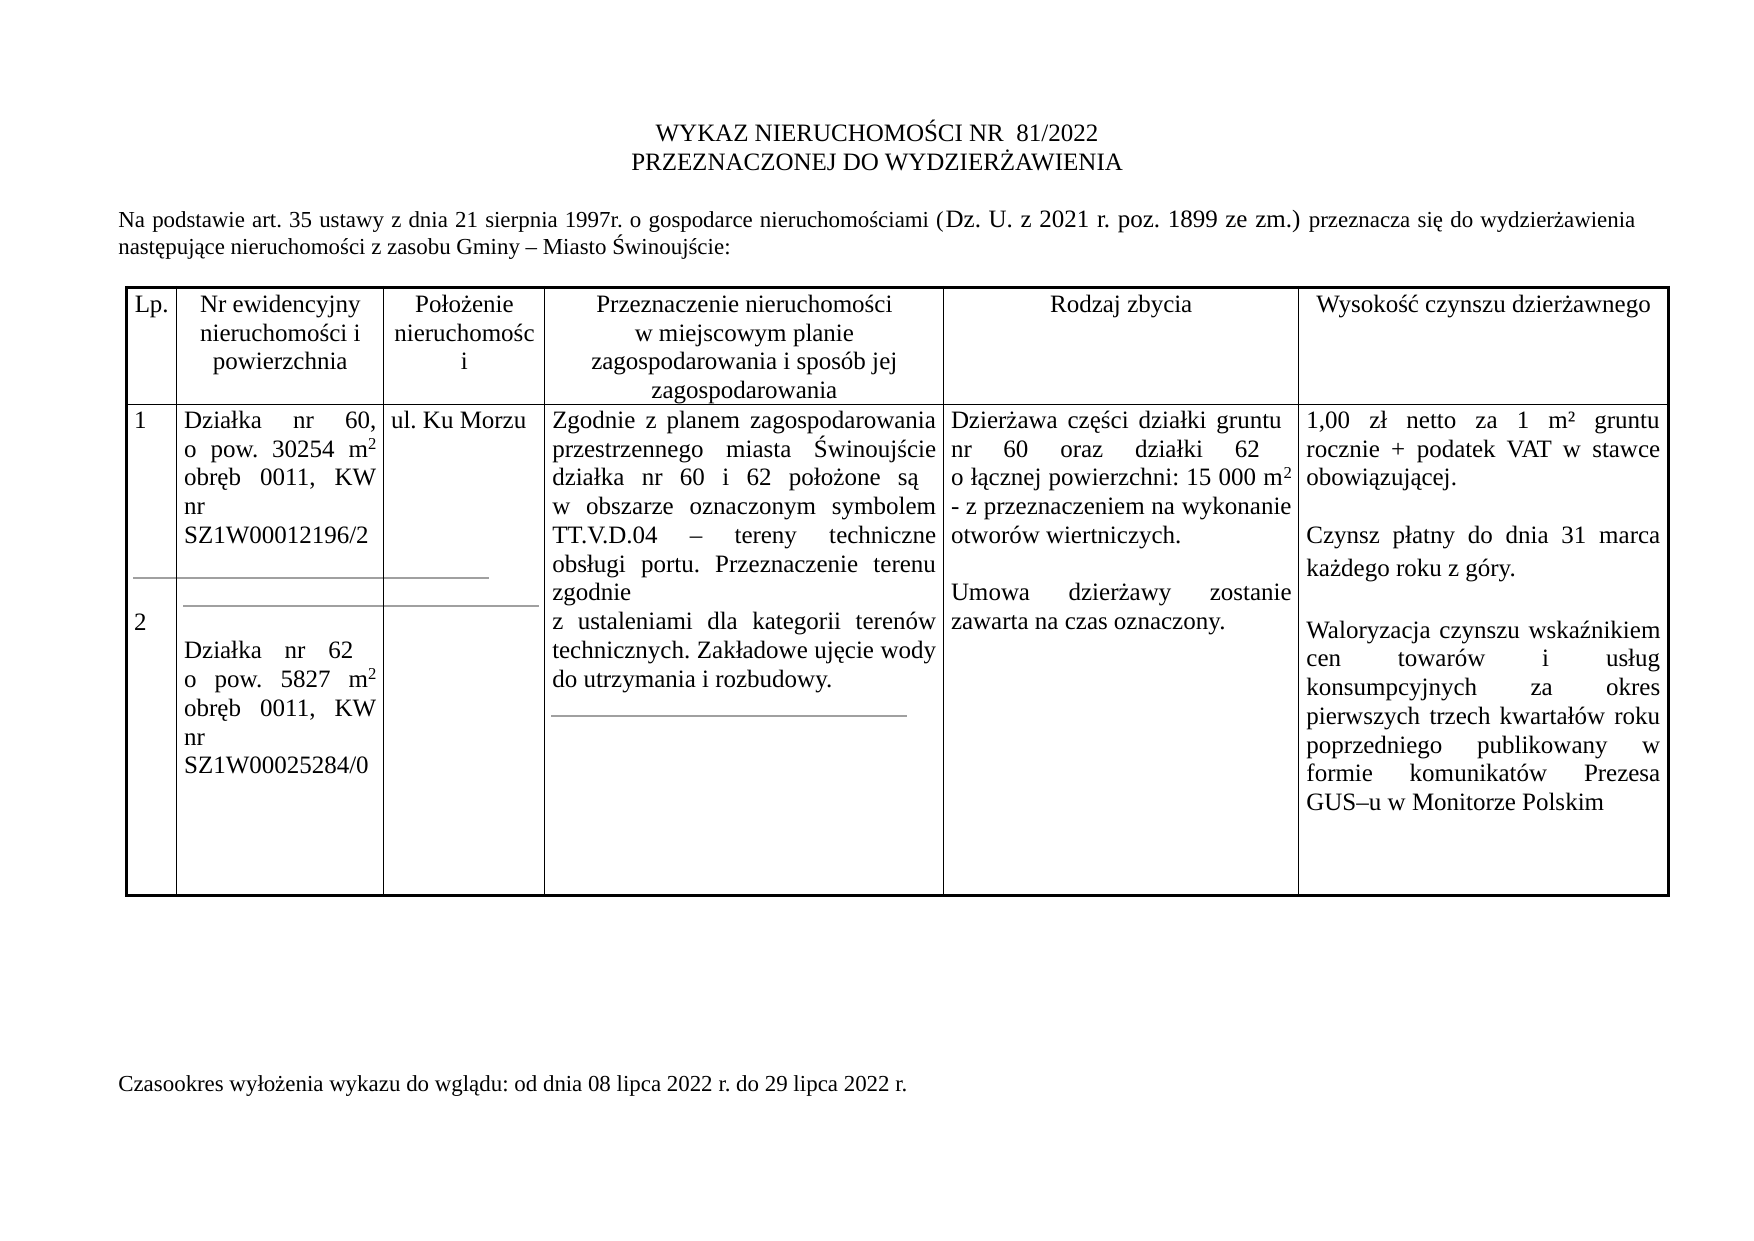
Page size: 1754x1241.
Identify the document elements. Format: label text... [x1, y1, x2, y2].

table_header Położenie nieruchomości [384, 289, 544, 404]
text WYKAZ NIERUCHOMOŚCI NR 81/2022 [118, 118, 1636, 147]
table_cell Zgodnie z planem zagospodarowania przestrzennego miasta Świnoujście działka nr 60 i 62 położone są w obszarze oznaczonym symbolem TT.V.D.04 – tereny techniczne obsługi portu. Przeznaczenie terenu zgodnie z ustaleniami dla kategorii terenów technicznych. Zakładowe ujęcie wody do utrzymania i rozbudowy. [545, 405, 943, 894]
table_header Nr ewidencyjny nieruchomości i powierzchnia [177, 289, 383, 404]
text Na podstawie art. 35 ustawy z dnia 21 sierpnia 1997r. o gospodarce nieruchomościami (Dz. U. z 2021 r. poz. 1899 ze zm.) przeznacza się do wydzierżawienia następujące nieruchomości z zasobu Gminy – Miasto Świnoujście: [118, 204, 1636, 259]
table_header Przeznaczenie nieruchomości w miejscowym planie zagospodarowania i sposób jej zagospodarowania [545, 289, 943, 404]
table_cell ul. Ku Morzu [384, 405, 544, 894]
table_cell Działka nr 62 o pow. 5827 m2 obręb 0011, KW nr SZ1W00025284/0 [177, 579, 383, 894]
table_header Rodzaj zbycia [944, 289, 1298, 404]
table_cell Działka nr 60, o pow. 30254 m2 obręb 0011, KW nr SZ1W00012196/2 [177, 405, 383, 577]
table_cell 1,00 zł netto za 1 m² gruntu rocznie + podatek VAT w stawce obowiązującej. Czynsz płatny do dnia 31 marca każdego roku z góry. Waloryzacja czynszu wskaźnikiem cen towarów i usług konsumpcyjnych za okres pierwszych trzech kwartałów roku poprzedniego publikowany w formie komunikatów Prezesa GUS–u w Monitorze Polskim [1299, 405, 1667, 894]
table_cell Dzierżawa części działki gruntu nr 60 oraz działki 62 o łącznej powierzchni: 15 000 m2 - z przeznaczeniem na wykonanie otworów wiertniczych. Umowa dzierżawy zostanie zawarta na czas oznaczony. [944, 405, 1298, 894]
table_header Wysokość czynszu dzierżawnego [1299, 289, 1667, 404]
text PRZEZNACZONEJ DO WYDZIERŻAWIENIA [118, 147, 1636, 176]
text Czasookres wyłożenia wykazu do wglądu: od dnia 08 lipca 2022 r. do 29 lipca 2022 r. [118, 1070, 1636, 1096]
table_cell 1 2 [128, 405, 176, 894]
table_header Lp. [128, 289, 176, 404]
